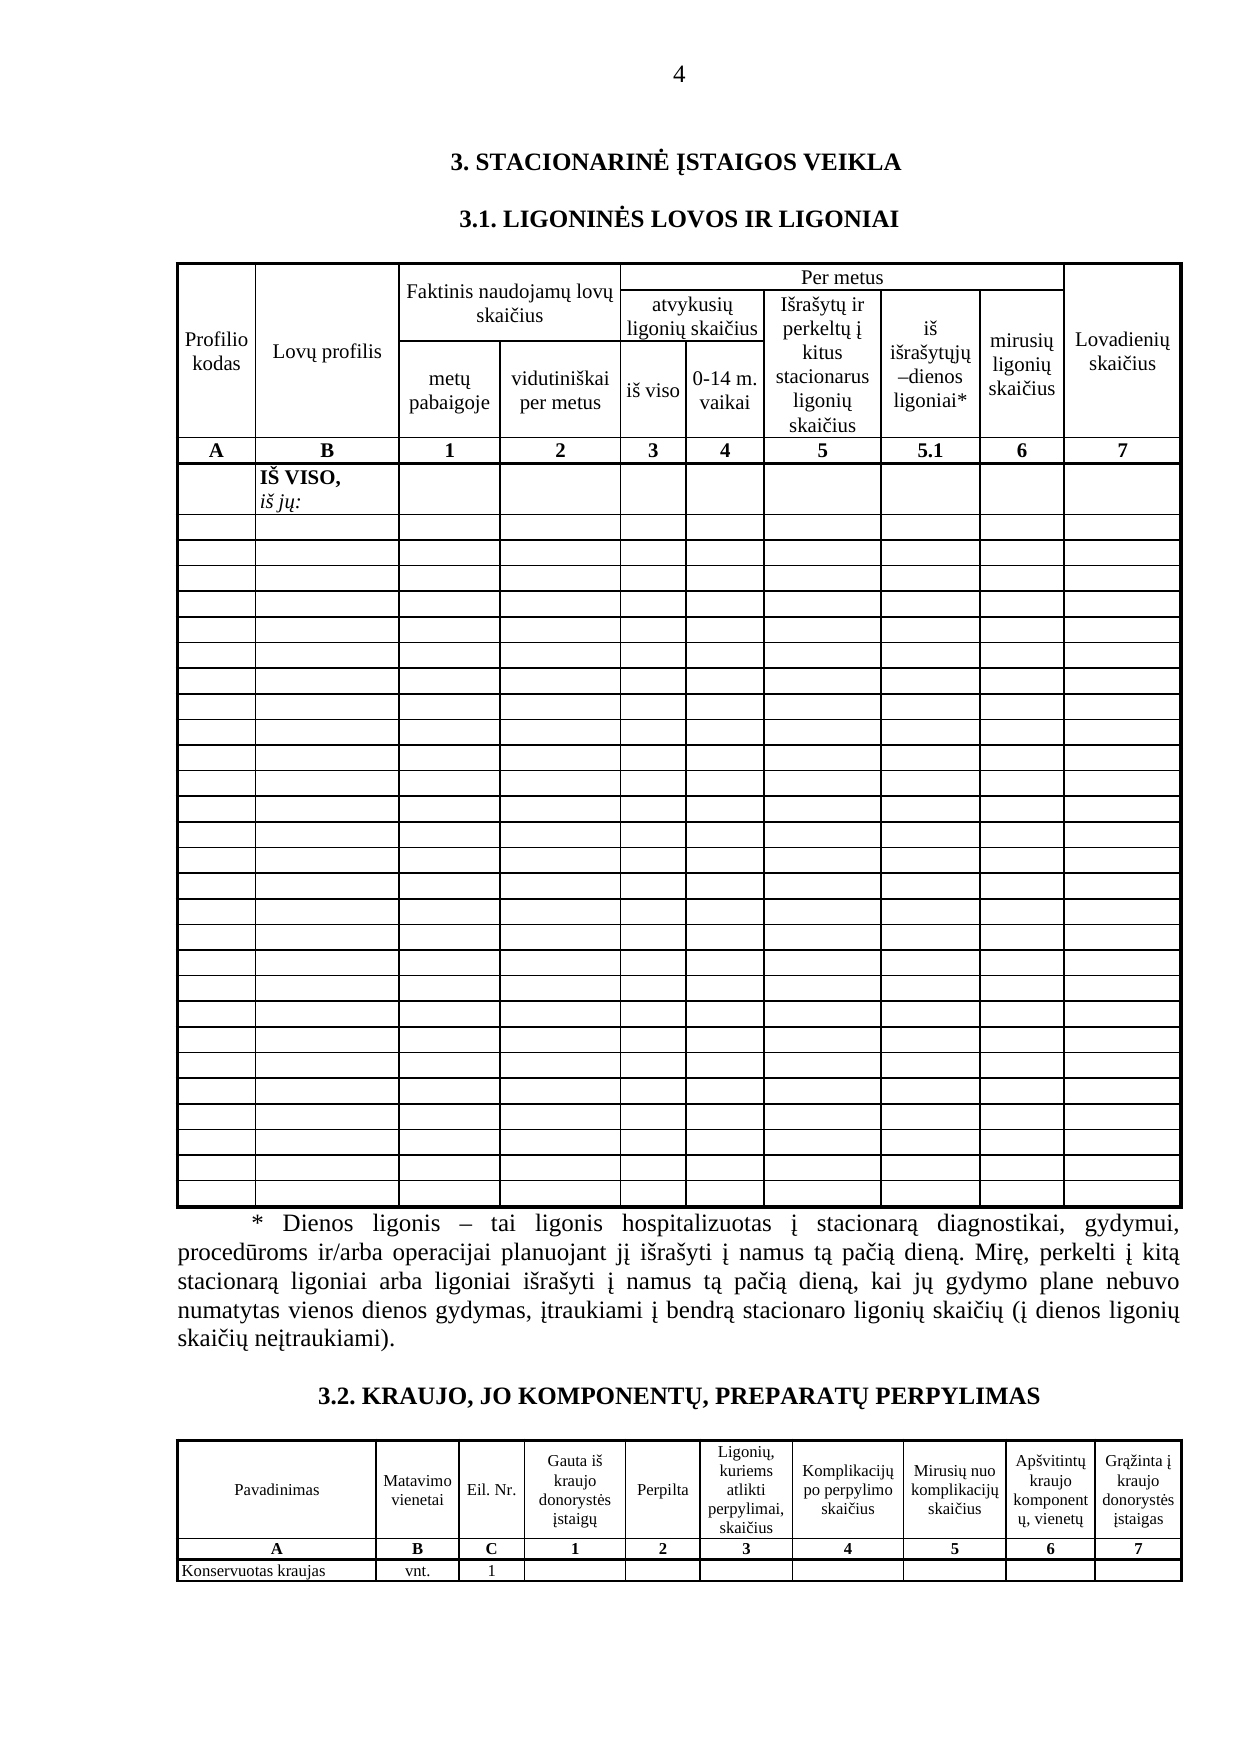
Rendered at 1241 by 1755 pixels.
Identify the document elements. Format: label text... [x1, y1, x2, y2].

table_cell [621, 874, 625, 898]
table_cell [621, 515, 625, 539]
table_cell [616, 1053, 620, 1077]
table_cell [616, 1105, 620, 1128]
table_cell [251, 848, 255, 872]
table_cell [251, 1130, 255, 1154]
table_cell [616, 566, 620, 590]
table_cell [616, 848, 620, 872]
table_cell 4 [793, 1539, 797, 1558]
table_cell [1059, 541, 1063, 565]
table_cell [621, 1028, 625, 1052]
table_cell [981, 465, 1063, 513]
table_cell [1065, 465, 1179, 513]
table_cell [616, 1028, 620, 1052]
table_cell [251, 618, 255, 642]
table_cell [251, 566, 255, 590]
table_cell [1059, 746, 1063, 770]
table_cell [1059, 515, 1063, 539]
table_header Pavadinimas [179, 1442, 375, 1537]
table_cell [1059, 643, 1063, 667]
table_header Eil. Nr. [460, 1442, 524, 1537]
table_cell B [454, 1539, 458, 1558]
table_header Komplikacijų po perpylimo skaičius [793, 1442, 903, 1537]
table_cell [621, 592, 625, 616]
table_cell [616, 1181, 620, 1205]
table_header Lovadienių skaičius [1065, 265, 1179, 437]
table_cell [621, 669, 625, 693]
table_cell [1059, 1079, 1063, 1103]
table_cell [616, 669, 620, 693]
table_cell 2 [616, 438, 620, 462]
table_cell [251, 874, 255, 898]
table_cell [251, 900, 255, 923]
table_cell [251, 797, 255, 821]
table_header Profilio kodas [179, 265, 255, 437]
table_cell [621, 925, 625, 949]
table_cell [904, 1561, 908, 1580]
table_cell iš išrašytųjų –dienos ligoniai* [882, 291, 979, 437]
table_cell [1059, 823, 1063, 847]
table_cell [616, 925, 620, 949]
table_cell [1059, 1002, 1063, 1026]
table_cell [687, 465, 763, 513]
table_cell vidutiniškai per metus [501, 342, 620, 437]
text * Dienos ligonis – tai ligonis hospitalizuotas į stacionarą diagnostikai, gydymui, procedūroms ir/arba operacijai planuojant jį išrašyti į namus tą pačią dieną. Mirę, perkelti į kitą stacionarą ligoniai arba ligoniai išrašyti į namus tą pačią dieną, kai jų gydymo plane nebuvo numatytas vienos dienos gydymas, įtraukiami į bendrą stacionaro ligonių skaičių (į dienos ligonių skaičių neįtraukiami). [177, 1209, 1181, 1352]
table_cell [616, 823, 620, 847]
text 3. STACIONARINĖ ĮSTAIGOS VEIKLA [177, 147, 1181, 176]
table_cell 3 [788, 1539, 792, 1558]
text 3.1. LIGONINĖS LOVOS IR LIGONIAI [177, 204, 1181, 233]
table_cell iš viso [621, 342, 685, 437]
table_cell [621, 797, 625, 821]
table_cell [1059, 720, 1063, 744]
table_cell metų pabaigoje [400, 342, 499, 437]
table_cell [882, 465, 979, 513]
table_cell [616, 618, 620, 642]
table_cell [1059, 1053, 1063, 1077]
table_cell [251, 1156, 255, 1180]
table_cell [1059, 976, 1063, 1000]
table_cell [616, 1079, 620, 1103]
table_cell [621, 720, 625, 744]
table_cell [616, 771, 620, 795]
table_cell [1059, 1156, 1063, 1180]
table_cell [616, 874, 620, 898]
table_cell 6 [1059, 438, 1063, 462]
table_cell [621, 1105, 625, 1128]
table_cell [616, 1156, 620, 1180]
table_cell [251, 669, 255, 693]
table_cell [621, 618, 625, 642]
table_cell [251, 746, 255, 770]
table_cell [621, 1181, 625, 1205]
table_cell [621, 848, 625, 872]
table_cell [621, 643, 625, 667]
table_cell [1059, 695, 1063, 718]
table_cell [793, 1561, 797, 1580]
table_cell [251, 823, 255, 847]
table_cell [251, 1105, 255, 1128]
table_cell [1059, 1028, 1063, 1052]
table_cell [616, 1002, 620, 1026]
table_header Mirusių nuo komplikacijų skaičius [904, 1442, 1005, 1537]
table_cell [621, 823, 625, 847]
table_cell [251, 771, 255, 795]
table_cell mirusių ligonių skaičius [981, 291, 1063, 437]
table_cell [616, 797, 620, 821]
table_cell [616, 541, 620, 565]
table_header Gauta iš kraujo donorystės įstaigų [525, 1442, 625, 1537]
table_cell [1059, 1105, 1063, 1128]
table_cell [621, 976, 625, 1000]
table_cell [626, 1561, 630, 1580]
table_cell [251, 1181, 255, 1205]
table_cell Išrašytų ir perkeltų į kitus stacionarus ligonių skaičius [765, 291, 880, 437]
table_cell [621, 1053, 625, 1077]
table_cell [1059, 951, 1063, 975]
table_cell [616, 976, 620, 1000]
table_cell [788, 1561, 792, 1580]
table_cell [616, 720, 620, 744]
table_cell [251, 695, 255, 718]
table_cell 1 [520, 1561, 524, 1580]
table_cell [616, 695, 620, 718]
table_header Apšvitintų kraujo komponentų, vienetų [1007, 1442, 1094, 1537]
table_cell [400, 465, 499, 513]
table_cell [616, 746, 620, 770]
table_cell [1059, 669, 1063, 693]
table_cell [1059, 592, 1063, 616]
table_cell [616, 951, 620, 975]
table_header Lovų profilis [256, 265, 398, 437]
table_cell [621, 951, 625, 975]
table_cell [621, 1079, 625, 1103]
table_cell [621, 465, 685, 513]
table_cell [616, 643, 620, 667]
table_cell [1059, 848, 1063, 872]
table_header Grąžinta į kraujo donorystės įstaigas [1096, 1442, 1180, 1537]
table_cell [1059, 797, 1063, 821]
table_cell [621, 771, 625, 795]
table_header Matavimo vienetai [377, 1442, 458, 1537]
table_cell [621, 1002, 625, 1026]
table_cell [251, 1028, 255, 1052]
table_cell [251, 643, 255, 667]
table_cell atvykusių ligonių skaičius [621, 291, 763, 340]
table_header Faktinis naudojamų lovų skaičius [400, 265, 620, 340]
table_cell [621, 1130, 625, 1154]
table_cell [1059, 618, 1063, 642]
table_cell [1059, 900, 1063, 923]
table_cell [251, 1079, 255, 1103]
table_cell [621, 566, 625, 590]
table_cell [1059, 874, 1063, 898]
table_cell [1059, 925, 1063, 949]
table_cell [251, 1002, 255, 1026]
table_cell [616, 900, 620, 923]
table_cell [501, 465, 620, 513]
table_cell C [520, 1539, 524, 1558]
table_cell [765, 465, 880, 513]
table_cell [251, 720, 255, 744]
table_cell 1 [621, 1539, 625, 1558]
table_cell [251, 515, 255, 539]
table_cell [899, 1561, 903, 1580]
table_cell 5 [904, 1539, 908, 1558]
table_cell 4 [899, 1539, 903, 1558]
table_cell [621, 746, 625, 770]
table_cell [251, 1053, 255, 1077]
table_cell [251, 925, 255, 949]
table_cell [1059, 1130, 1063, 1154]
table_cell [251, 592, 255, 616]
table_cell [621, 695, 625, 718]
table_cell [621, 541, 625, 565]
table_cell [616, 515, 620, 539]
table_cell [1059, 771, 1063, 795]
table_cell 0-14 m. vaikai [687, 342, 763, 437]
table_cell [251, 951, 255, 975]
table_cell [621, 900, 625, 923]
table_cell [621, 1561, 625, 1580]
table_header Perpilta [626, 1442, 699, 1537]
table_cell [1059, 566, 1063, 590]
table_cell [251, 541, 255, 565]
table_cell 3 [621, 438, 625, 462]
table_cell [179, 465, 255, 513]
text 3.2. KRAUJO, JO KOMPONENTŲ, PREPARATŲ PERPYLIMAS [177, 1381, 1181, 1410]
table_cell [1059, 1181, 1063, 1205]
table_cell [616, 1130, 620, 1154]
table_cell A [251, 438, 255, 462]
table_cell 2 [626, 1539, 630, 1558]
table_cell [616, 592, 620, 616]
table_cell [251, 976, 255, 1000]
table_cell [621, 1156, 625, 1180]
